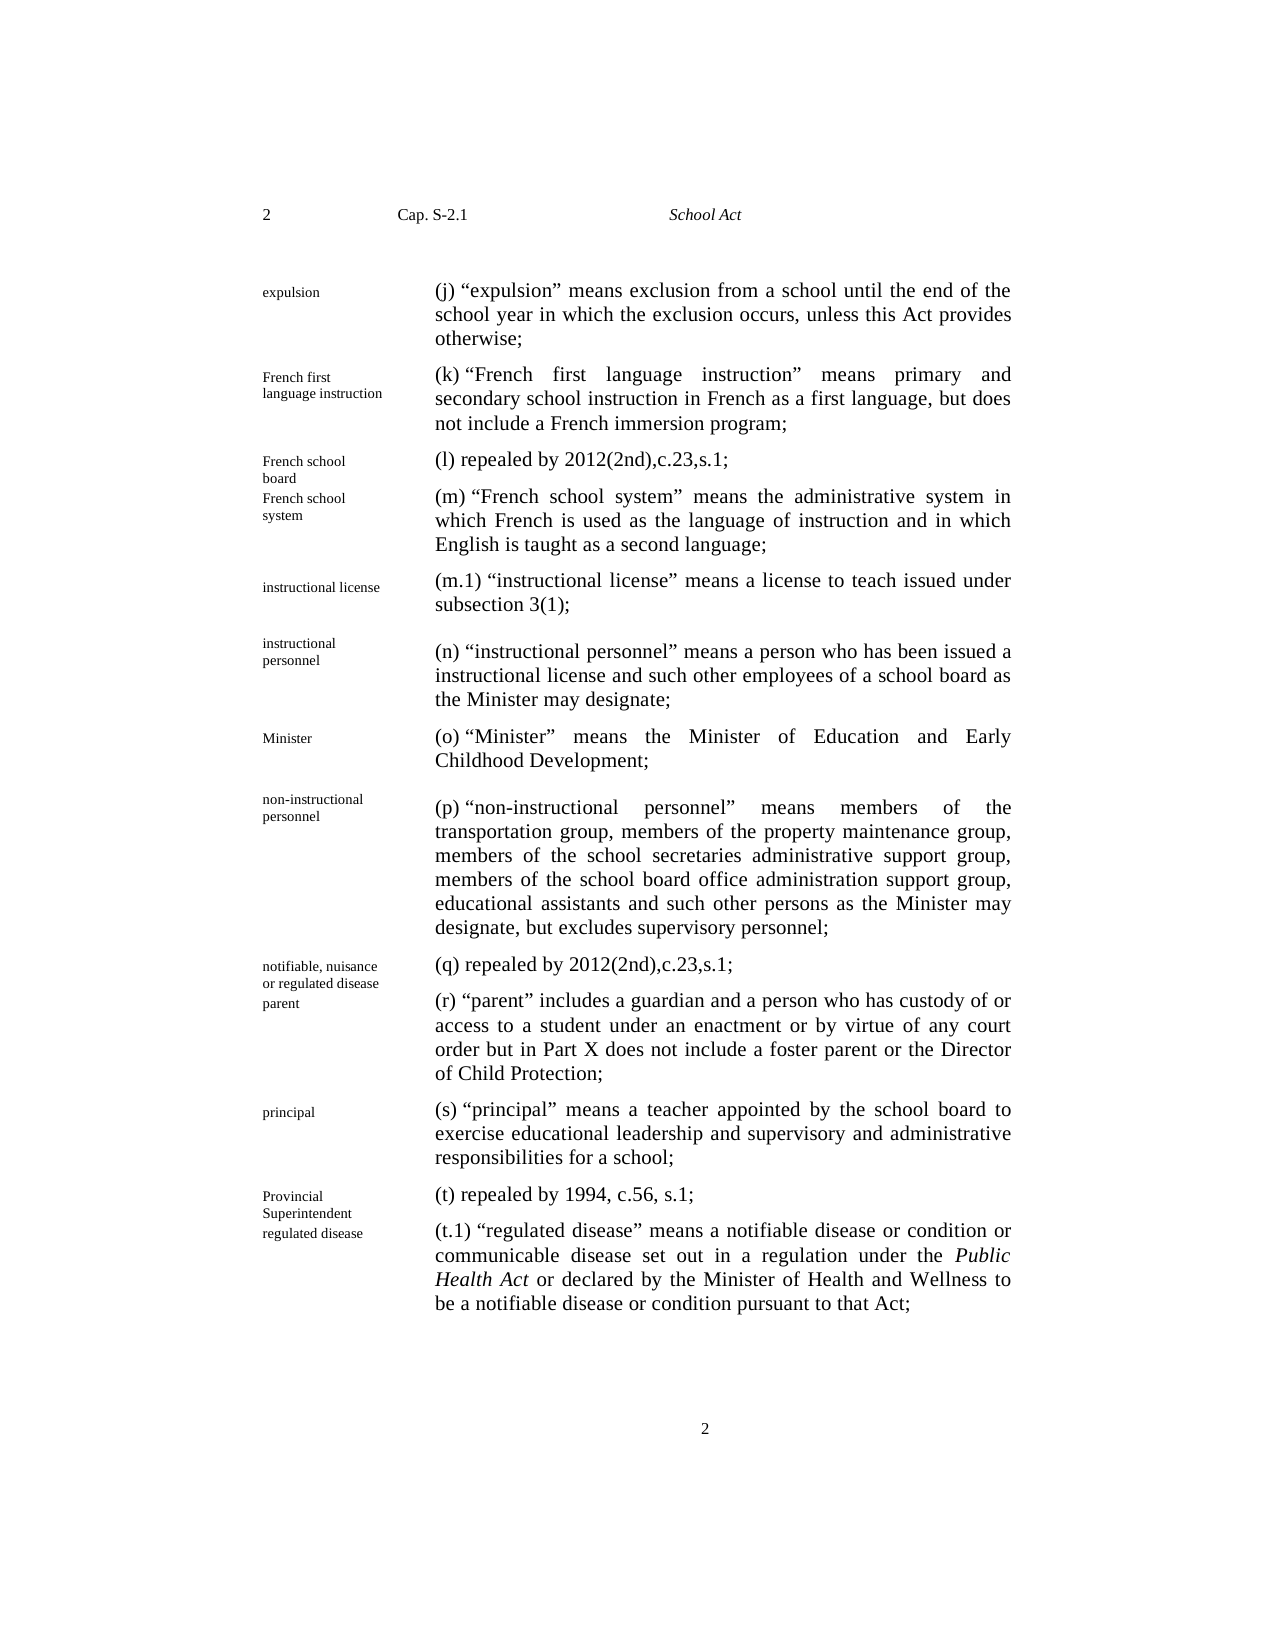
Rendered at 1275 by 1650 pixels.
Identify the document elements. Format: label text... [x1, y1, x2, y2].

text (l) repealed by 2012(2nd),c.23,s.1; [435, 447, 1012, 471]
text (q) repealed by 2012(2nd),c.23,s.1; [435, 952, 1012, 976]
text (r) “parent” includes a guardian and a person who has custody of or access to a student under an enactment or by virtue of any court order but in Part X does not include a foster parent or the Director of Child Protection; [435, 988, 1012, 1084]
text (p) “non-instructional personnel” means members of the transportation group, members of the property maintenance group, members of the school secretaries administrative support group, members of the school board office administration support group, educational assistants and such other persons as the Minister may designate, but excludes supervisory personnel; [435, 795, 1012, 939]
text (t) repealed by 1994, c.56, s.1; [435, 1182, 1012, 1206]
text (o) “Minister” means the Minister of Education and Early Childhood Development; [435, 724, 1012, 772]
text (t.1) “regulated disease” means a notifiable disease or condition or communicable disease set out in a regulation under the Public Health Act or declared by the Minister of Health and Wellness to be a notifiable disease or condition pursuant to that Act; [435, 1218, 1012, 1314]
text French school system [262, 490, 382, 523]
text (m.1) “instructional license” means a license to teach issued under subsection 3(1); [435, 568, 1012, 616]
text (n) “instructional personnel” means a person who has been issued a instructional license and such other employees of a school board as the Minister may designate; [435, 639, 1012, 711]
text principal [262, 1103, 382, 1120]
text (s) “principal” means a teacher appointed by the school board to exercise educational leadership and supervisory and administrative responsibilities for a school; [435, 1097, 1012, 1169]
text French first language instruction [262, 368, 382, 402]
text (k) “French first language instruction” means primary and secondary school instruction in French as a first language, but does not include a French immersion program; [435, 362, 1012, 434]
text non-instructional personnel [262, 791, 382, 824]
text Minister [262, 730, 382, 747]
text regulated disease [262, 1225, 382, 1241]
text notifiable, nuisance or regulated disease [262, 958, 382, 991]
text Provincial Superintendent [262, 1188, 382, 1221]
text French school board [262, 453, 382, 486]
text (j) “expulsion” means exclusion from a school until the end of the school year in which the exclusion occurs, unless this Act provides otherwise; [435, 277, 1012, 350]
text parent [262, 995, 382, 1011]
text expulsion [262, 284, 382, 300]
text instructional personnel [262, 635, 382, 668]
text instructional license [262, 579, 382, 595]
text (m) “French school system” means the administrative system in which French is used as the language of instruction and in which English is taught as a second language; [435, 483, 1012, 556]
